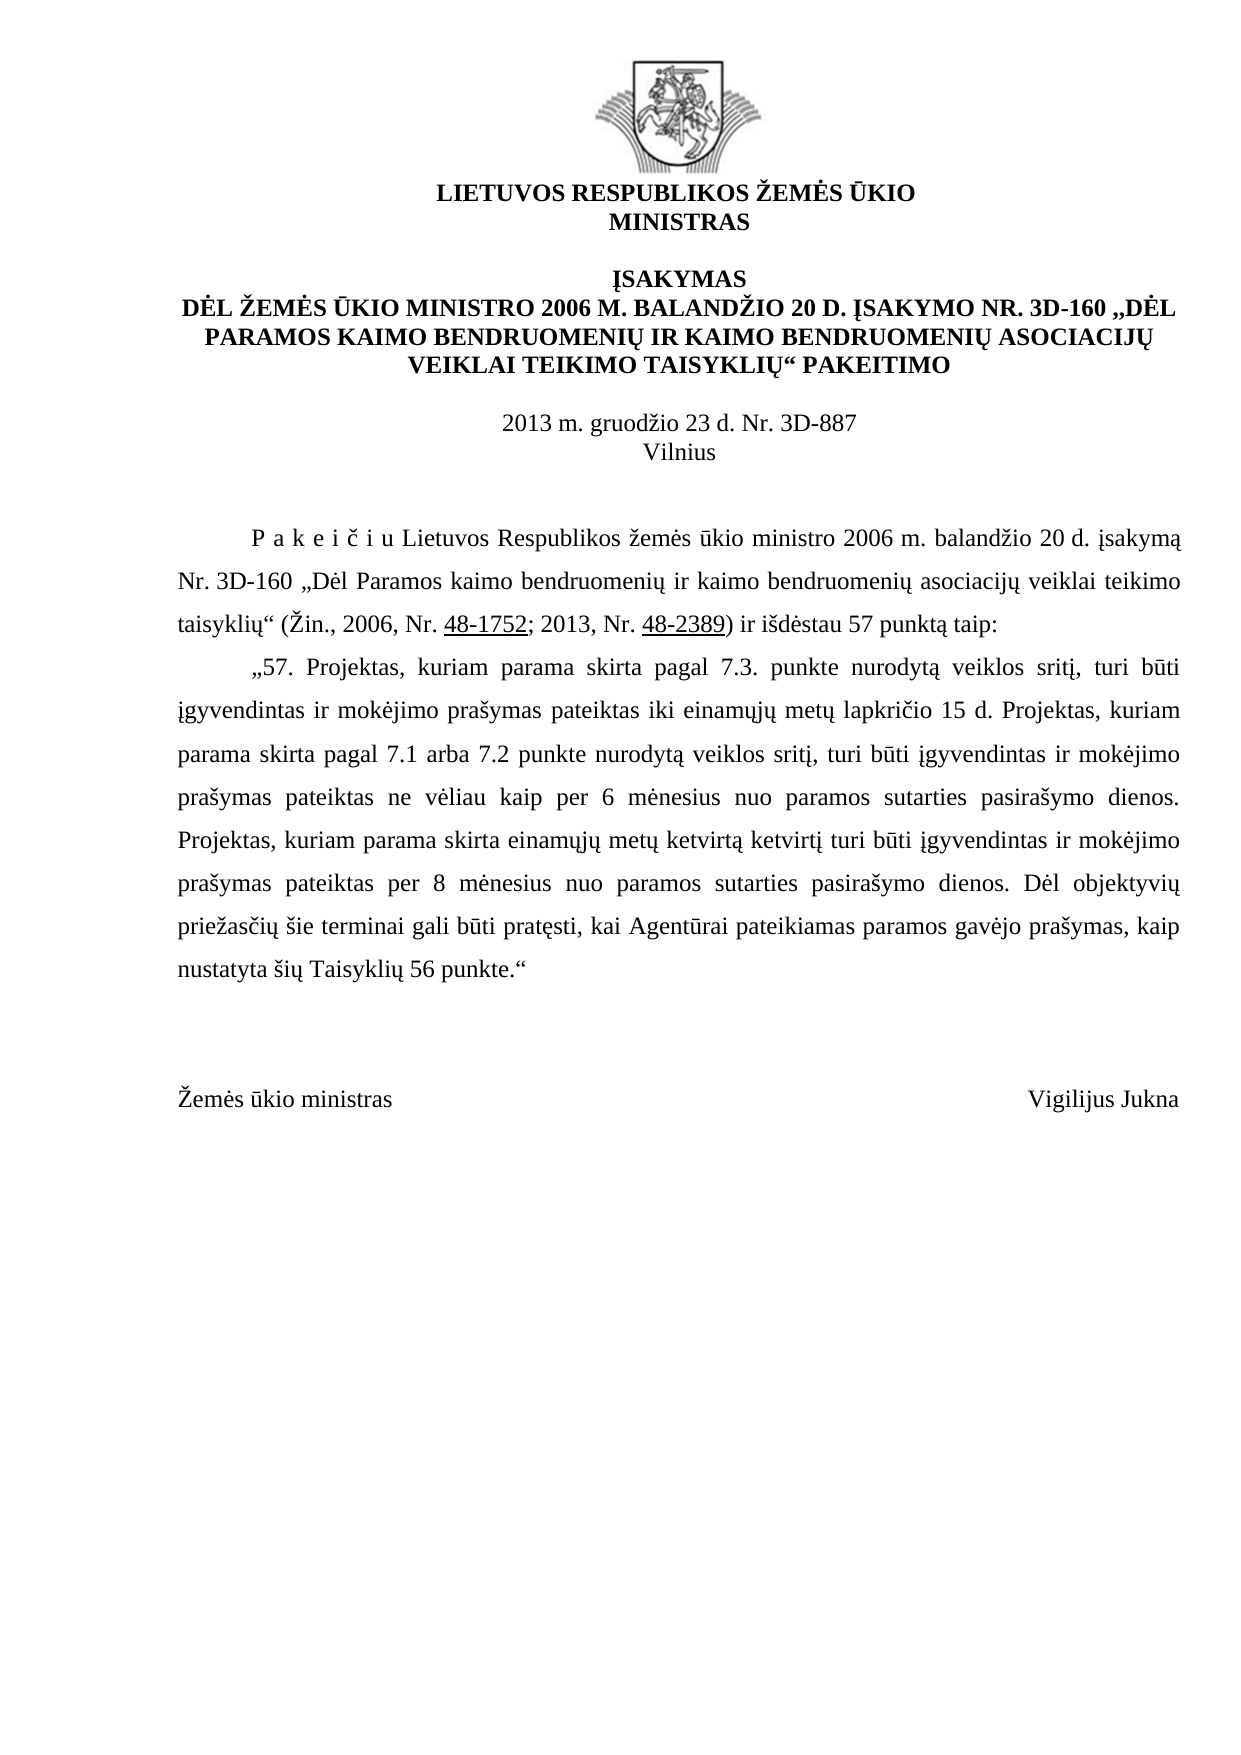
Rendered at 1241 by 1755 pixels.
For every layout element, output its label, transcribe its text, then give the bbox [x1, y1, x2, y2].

text MINISTRAS [177, 207, 1181, 236]
text Vilnius [177, 437, 1181, 466]
text 2013 m. gruodžio 23 d. Nr. 3D-887 [177, 408, 1181, 437]
text DĖL ŽEMĖS ŪKIO MINISTRO 2006 M. BALANDŽIO 20 D. ĮSAKYMO NR. 3D-160 ,,DĖL PARAMOS KAIMO BENDRUOMENIŲ IR KAIMO BENDRUOMENIŲ ASOCIACIJŲ VEIKLAI TEIKIMO TAISYKLIŲ“ PAKEITIMO [177, 293, 1181, 379]
text Žemės ūkio ministras Vigilijus Jukna [177, 1084, 1181, 1112]
text P a k e i č i u Lietuvos Respublikos žemės ūkio ministro 2006 m. balandžio 20 d. įsakymą Nr. 3D-160 „Dėl Paramos kaimo bendruomenių ir kaimo bendruomenių asociacijų veiklai teikimo taisyklių“ (Žin., 2006, Nr. 48-1752; 2013, Nr. 48-2389) ir išdėstau 57 punktą taip: [177, 523, 1181, 638]
text LIETUVOS RESPUBLIKOS ŽEMĖS ŪKIO [177, 178, 1181, 207]
text „57. Projektas, kuriam parama skirta pagal 7.3. punkte nurodytą veiklos sritį, turi būti įgyvendintas ir mokėjimo prašymas pateiktas iki einamųjų metų lapkričio 15 d. Projektas, kuriam parama skirta pagal 7.1 arba 7.2 punkte nurodytą veiklos sritį, turi būti įgyvendintas ir mokėjimo prašymas pateiktas ne vėliau kaip per 6 mėnesius nuo paramos sutarties pasirašymo dienos. Projektas, kuriam parama skirta einamųjų metų ketvirtą ketvirtį turi būti įgyvendintas ir mokėjimo prašymas pateiktas per 8 mėnesius nuo paramos sutarties pasirašymo dienos. Dėl objektyvių priežasčių šie terminai gali būti pratęsti, kai Agentūrai pateikiamas paramos gavėjo prašymas, kaip nustatyta šių Taisyklių 56 punkte.“ [177, 652, 1181, 983]
text ĮSAKYMAS [177, 264, 1181, 293]
